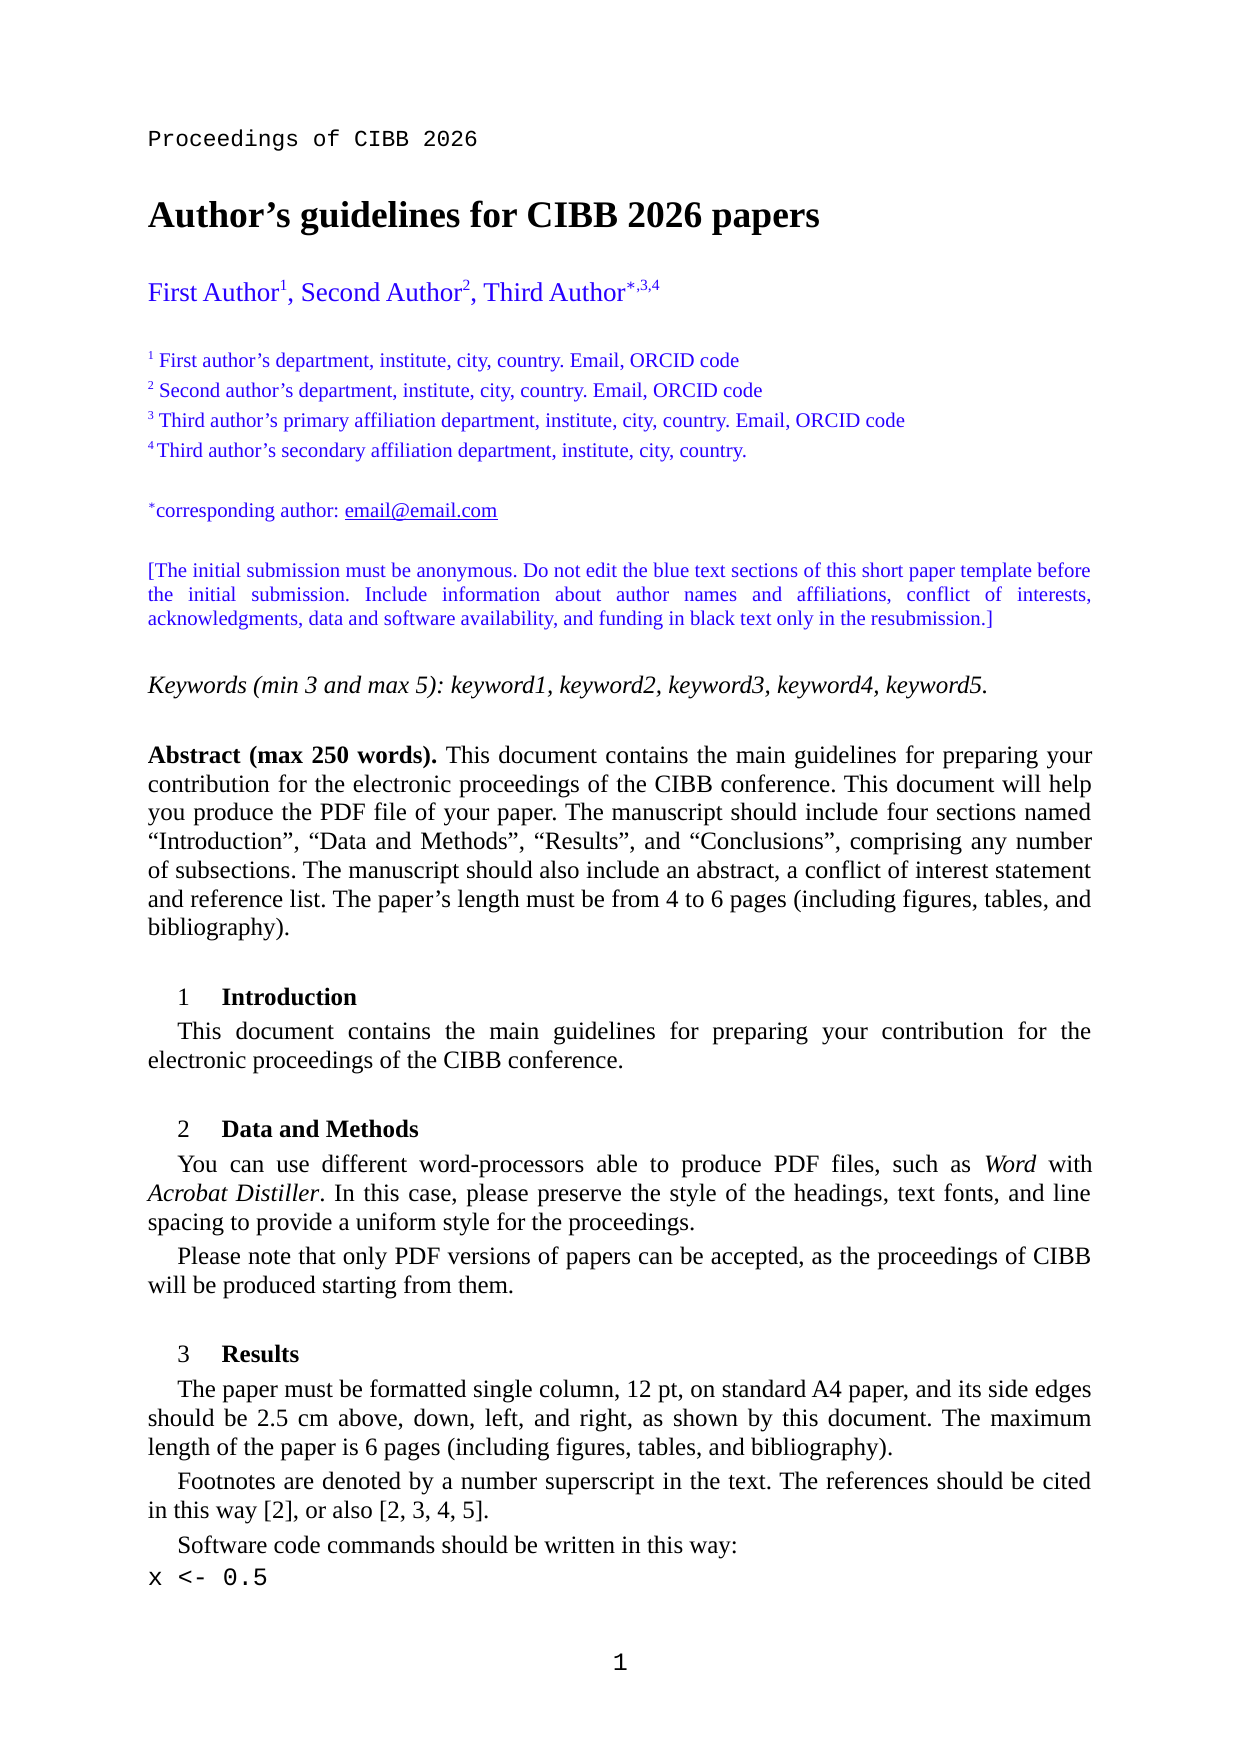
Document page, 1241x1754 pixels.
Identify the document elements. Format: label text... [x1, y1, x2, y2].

text Author’s guidelines for CIBB 2026 papers [148, 192, 1093, 235]
text The paper must be formatted single column, 12 pt, on standard A4 paper, and its side edges should be 2.5 cm above, down, left, and right, as shown by this document. The maximum length of the paper is 6 pages (including figures, tables, and bibliography). [148, 1374, 1093, 1461]
text 4 Third author’s secondary affiliation department, institute, city, country. [148, 438, 1093, 462]
text 2 Second author’s department, institute, city, country. Email, ORCID code [148, 378, 1093, 402]
text 1 Introduction [148, 982, 1093, 1011]
text First Author1, Second Author2, Third Author∗,3,4 [148, 276, 1093, 307]
text Keywords (min 3 and max 5): keyword1, keyword2, keyword3, keyword4, keyword5. [148, 671, 1093, 699]
text 3 Third author’s primary affiliation department, institute, city, country. Email, ORCID code [148, 408, 1093, 432]
text Abstract (max 250 words). This document contains the main guidelines for preparing your contribution for the electronic proceedings of the CIBB conference. This document will help you produce the PDF file of your paper. The manuscript should include four sections named “Introduction”, “Data and Methods”, “Results”, and “Conclusions”, comprising any number of subsections. The manuscript should also include an abstract, a conflict of interest statement and reference list. The paper’s length must be from 4 to 6 pages (including figures, tables, and bibliography). [148, 740, 1093, 941]
text 3 Results [148, 1339, 1093, 1368]
text 2 Data and Methods [148, 1114, 1093, 1143]
text Software code commands should be written in this way: [148, 1530, 1093, 1559]
text x <- 0.5 [148, 1564, 1093, 1593]
text You can use different word-processors able to produce PDF files, such as Word with Acrobat Distiller. In this case, please preserve the style of the headings, text fonts, and line spacing to provide a uniform style for the proceedings. [148, 1149, 1093, 1236]
text 1 First author’s department, institute, city, country. Email, ORCID code [148, 348, 1093, 372]
text Footnotes are denoted by a number superscript in the text. The references should be cited in this way [2], or also [2, 3, 4, 5]. [148, 1466, 1093, 1524]
text This document contains the main guidelines for preparing your contribution for the electronic proceedings of the CIBB conference. [148, 1016, 1093, 1074]
text Please note that only PDF versions of papers can be accepted, as the proceedings of CIBB will be produced starting from them. [148, 1241, 1093, 1299]
text [The initial submission must be anonymous. Do not edit the blue text sections of this short paper template before the initial submission. Include information about author names and affiliations, conflict of interests, acknowledgments, data and software availability, and funding in black text only in the resubmission.] [148, 558, 1093, 630]
text ∗corresponding author: email@email.com [148, 498, 1093, 522]
